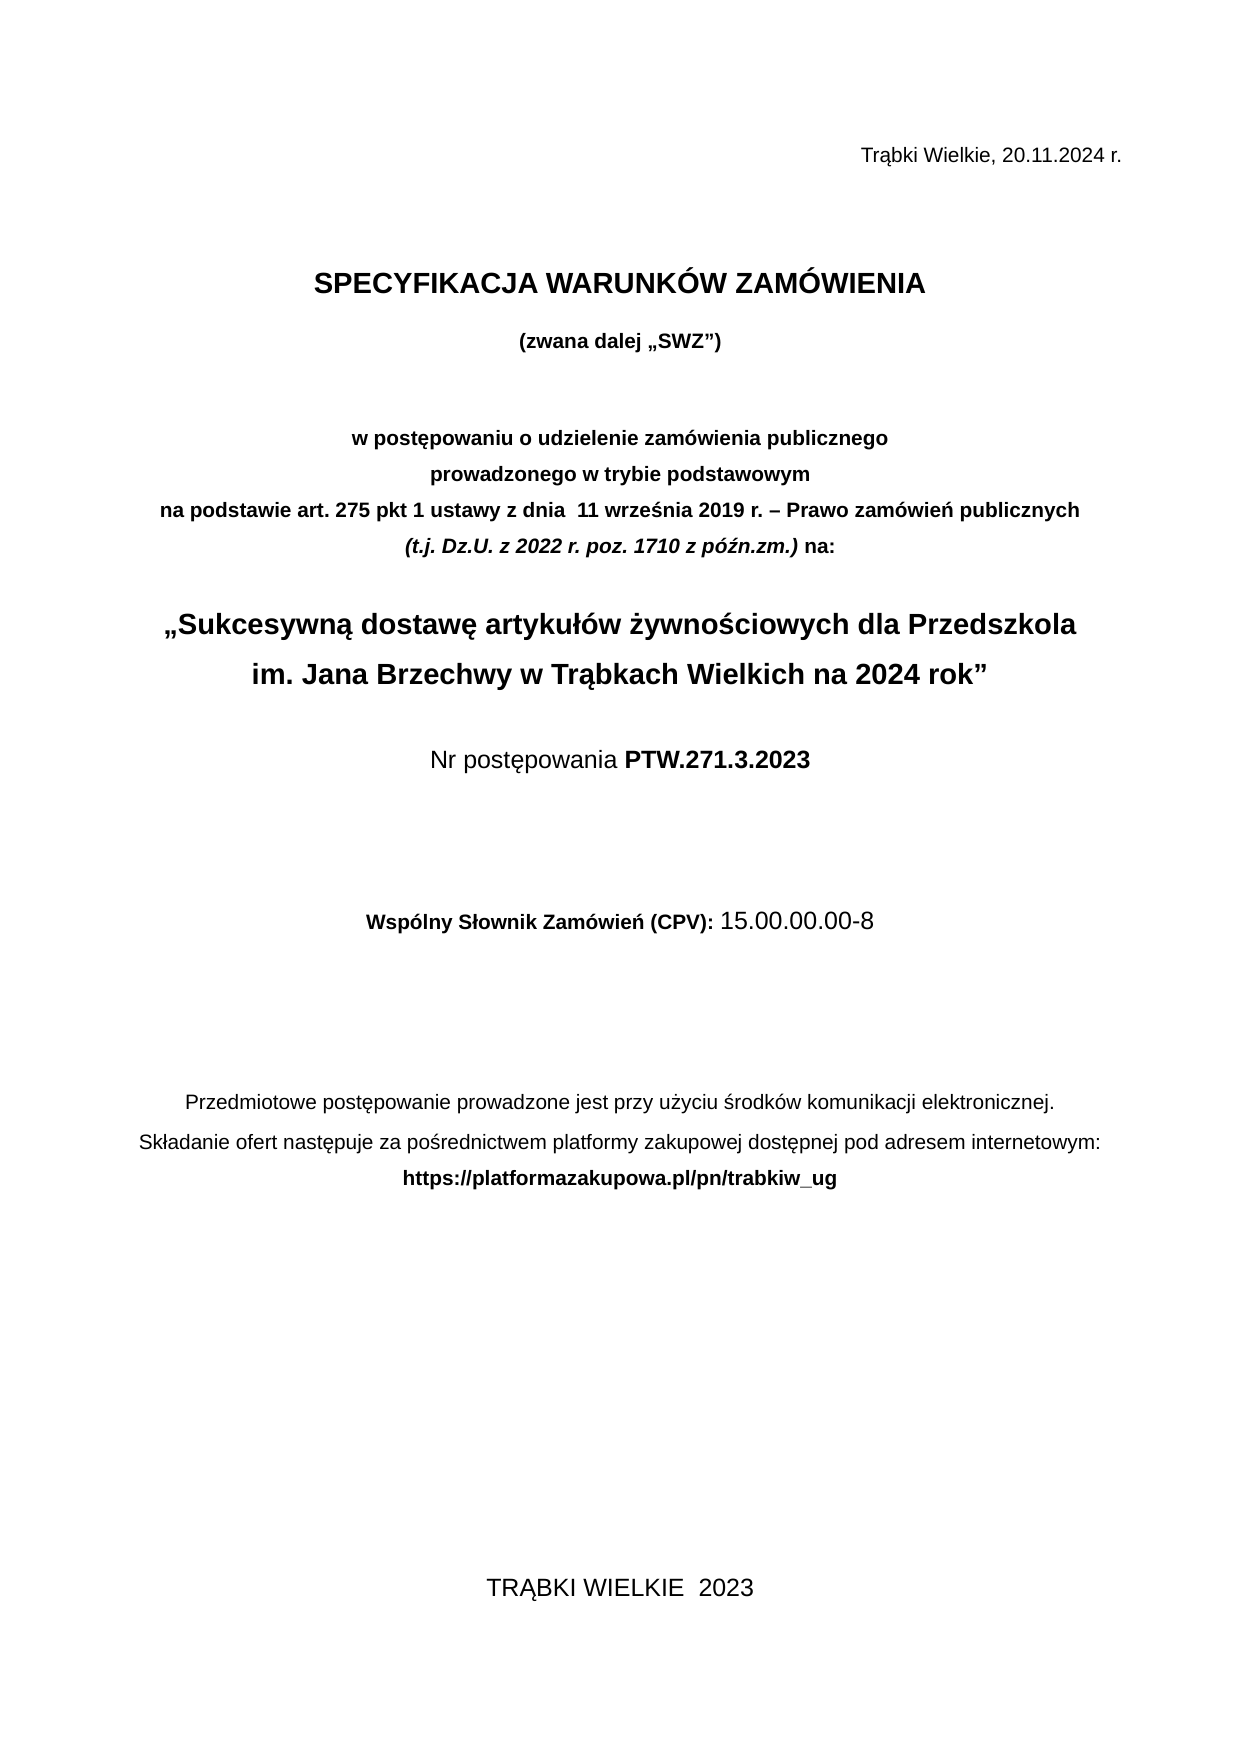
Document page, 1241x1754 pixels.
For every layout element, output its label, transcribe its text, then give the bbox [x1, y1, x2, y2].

text Trąbki Wielkie, 20.11.2024 r. [118, 143, 1122, 167]
text Przedmiotowe postępowanie prowadzone jest przy użyciu środków komunikacji elektronicznej. [118, 1089, 1122, 1113]
text (zwana dalej „SWZ”) [118, 329, 1122, 353]
text Trąbki Wielkie 2023 [118, 1573, 1122, 1601]
text Wspólny Słownik Zamówień (CPV): 15.00.00.00-8 [118, 906, 1122, 935]
text Składanie ofert następuje za pośrednictwem platformy zakupowej dostępnej pod adresem internetowym: https://platformazakupowa.pl/pn/trabkiw_ug [118, 1129, 1122, 1189]
text SPECYFIKACJA WARUNKÓW ZAMÓWIENIA [118, 266, 1122, 299]
text w postępowaniu o udzielenie zamówienia publicznego prowadzonego w trybie podstawowym na podstawie art. 275 pkt 1 ustawy z dnia 11 września 2019 r. – Prawo zamówień publicznych (t.j. Dz.U. z 2022 r. poz. 1710 z późn.zm.) na: [118, 426, 1122, 557]
text Nr postępowania PTW.271.3.2023 [118, 745, 1122, 774]
text „Sukcesywną dostawę artykułów żywnościowych dla Przedszkola im. Jana Brzechwy w Trąbkach Wielkich na 2024 rok” [118, 607, 1122, 691]
